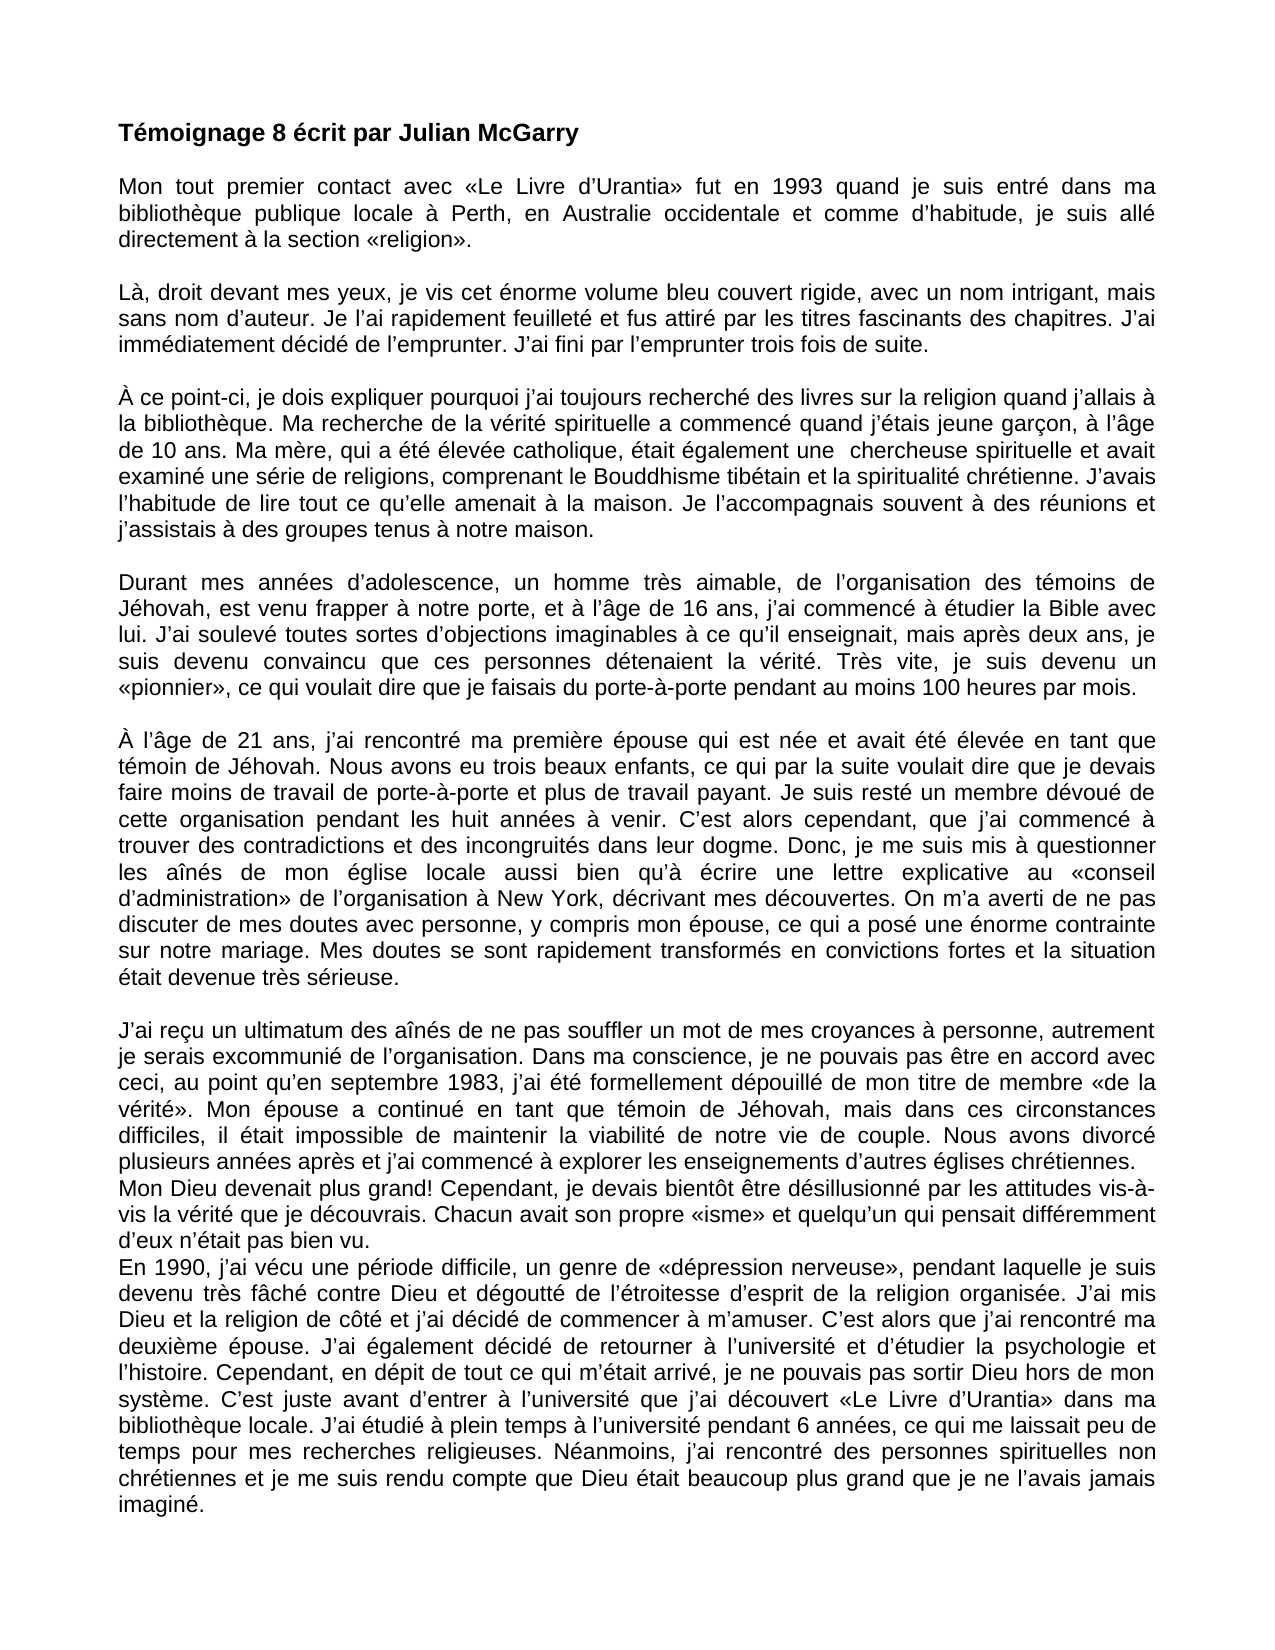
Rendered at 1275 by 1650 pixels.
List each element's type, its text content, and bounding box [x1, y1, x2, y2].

text À ce point-ci, je dois expliquer pourquoi j’ai toujours recherché des livres sur la religion quand j’allais à la bibliothèque. Ma recherche de la vérité spirituelle a commencé quand j’étais jeune garçon, à l’âge de 10 ans. Ma mère, qui a été élevée catholique, était également une chercheuse spirituelle et avait examiné une série de religions, comprenant le Bouddhisme tibétain et la spiritualité chrétienne. J’avais l’habitude de lire tout ce qu’elle amenait à la maison. Je l’accompagnais souvent à des réunions et j’assistais à des groupes tenus à notre maison. [118, 384, 1157, 542]
text Mon tout premier contact avec «Le Livre d’Urantia» fut en 1993 quand je suis entré dans ma bibliothèque publique locale à Perth, en Australie occidentale et comme d’habitude, je suis allé directement à la section «religion». [118, 173, 1157, 252]
text À l’âge de 21 ans, j’ai rencontré ma première épouse qui est née et avait été élevée en tant que témoin de Jéhovah. Nous avons eu trois beaux enfants, ce qui par la suite voulait dire que je devais faire moins de travail de porte-à-porte et plus de travail payant. Je suis resté un membre dévoué de cette organisation pendant les huit années à venir. C’est alors cependant, que j’ai commencé à trouver des contradictions et des incongruités dans leur dogme. Donc, je me suis mis à questionner les aînés de mon église locale aussi bien qu’à écrire une lettre explicative au «conseil d’administration» de l’organisation à New York, décrivant mes découvertes. On m’a averti de ne pas discuter de mes doutes avec personne, y compris mon épouse, ce qui a posé une énorme contrainte sur notre mariage. Mes doutes se sont rapidement transformés en convictions fortes et la situation était devenue très sérieuse. [118, 727, 1157, 990]
text Témoignage 8 écrit par Julian McGarry [118, 118, 1157, 147]
text Là, droit devant mes yeux, je vis cet énorme volume bleu couvert rigide, avec un nom intrigant, mais sans nom d’auteur. Je l’ai rapidement feuilleté et fus attiré par les titres fascinants des chapitres. J’ai immédiatement décidé de l’emprunter. J’ai fini par l’emprunter trois fois de suite. [118, 279, 1157, 358]
text Durant mes années d’adolescence, un homme très aimable, de l’organisation des témoins de Jéhovah, est venu frapper à notre porte, et à l’âge de 16 ans, j’ai commencé à étudier la Bible avec lui. J’ai soulevé toutes sortes d’objections imaginables à ce qu’il enseignait, mais après deux ans, je suis devenu convaincu que ces personnes détenaient la vérité. Très vite, je suis devenu un «pionnier», ce qui voulait dire que je faisais du porte-à-porte pendant au moins 100 heures par mois. [118, 568, 1157, 700]
text Mon Dieu devenait plus grand! Cependant, je devais bientôt être désillusionné par les attitudes vis-à-vis la vérité que je découvrais. Chacun avait son propre «isme» et quelqu’un qui pensait différemment d’eux n’était pas bien vu. [118, 1175, 1157, 1254]
text En 1990, j’ai vécu une période difficile, un genre de «dépression nerveuse», pendant laquelle je suis devenu très fâché contre Dieu et dégoutté de l’étroitesse d’esprit de la religion organisée. J’ai mis Dieu et la religion de côté et j’ai décidé de commencer à m’amuser. C’est alors que j’ai rencontré ma deuxième épouse. J’ai également décidé de retourner à l’université et d’étudier la psychologie et l’histoire. Cependant, en dépit de tout ce qui m’était arrivé, je ne pouvais pas sortir Dieu hors de mon système. C’est juste avant d’entrer à l’université que j’ai découvert «Le Livre d’Urantia» dans ma bibliothèque locale. J’ai étudié à plein temps à l’université pendant 6 années, ce qui me laissait peu de temps pour mes recherches religieuses. Néanmoins, j’ai rencontré des personnes spirituelles non chrétiennes et je me suis rendu compte que Dieu était beaucoup plus grand que je ne l’avais jamais imaginé. [118, 1254, 1157, 1517]
text J’ai reçu un ultimatum des aînés de ne pas souffler un mot de mes croyances à personne, autrement je serais excommunié de l’organisation. Dans ma conscience, je ne pouvais pas être en accord avec ceci, au point qu’en septembre 1983, j’ai été formellement dépouillé de mon titre de membre «de la vérité». Mon épouse a continué en tant que témoin de Jéhovah, mais dans ces circonstances difficiles, il était impossible de maintenir la viabilité de notre vie de couple. Nous avons divorcé plusieurs années après et j’ai commencé à explorer les enseignements d’autres églises chrétiennes. [118, 1017, 1157, 1175]
